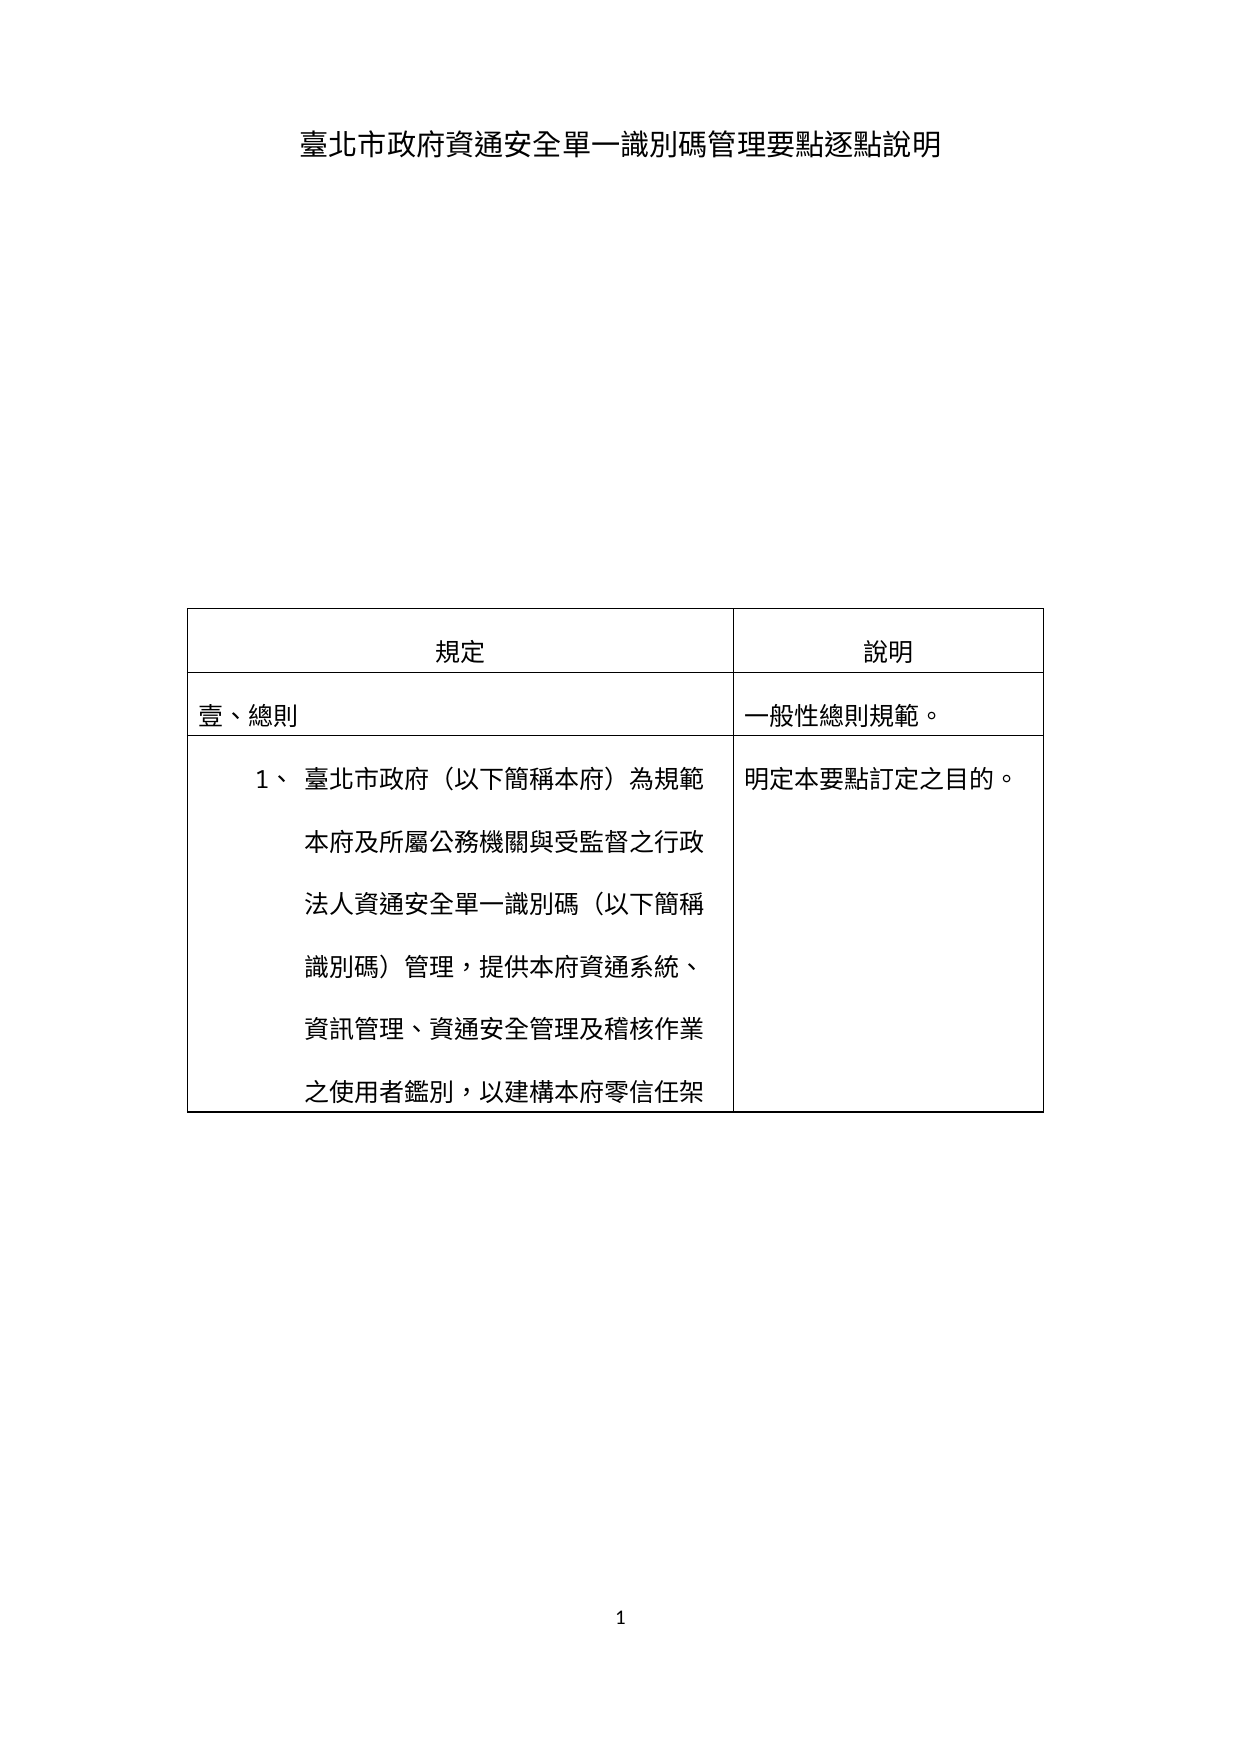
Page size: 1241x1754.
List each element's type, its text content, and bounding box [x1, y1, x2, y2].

table_header 說明 [734, 609, 1043, 672]
table_header 規定 [188, 609, 733, 672]
table_cell 臺北市政府（以下簡稱本府）為規範本府及所屬公務機關與受監督之行政法人資通安全單一識別碼（以下簡稱識別碼）管理，提供本府資通系統、資訊管理、資通安全管理及稽核作業之使用者鑑別，以建構本府零信任架 [188, 736, 733, 1111]
table_cell 壹、總則 [188, 673, 733, 735]
table_cell 明定本要點訂定之目的。 [734, 736, 1043, 1111]
table_cell 一般性總則規範。 [734, 673, 1043, 735]
